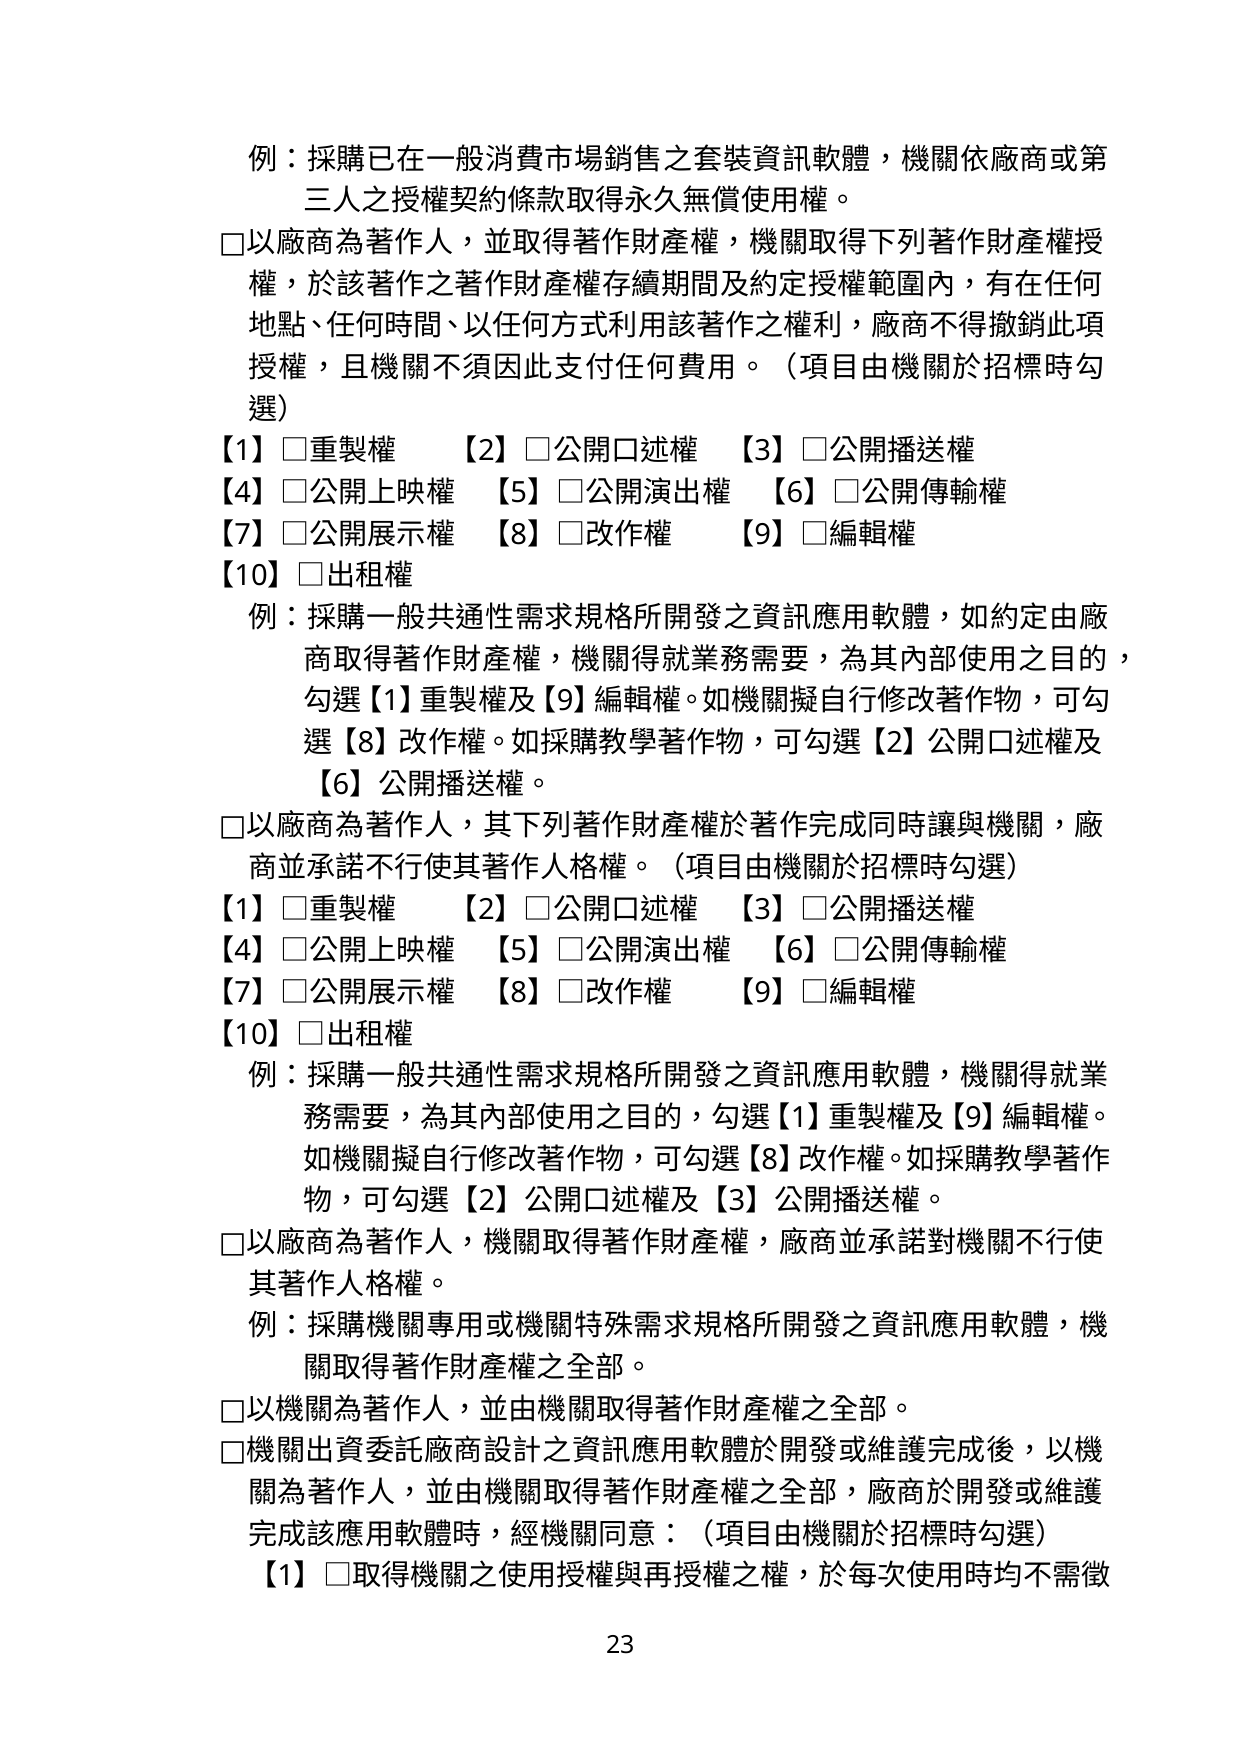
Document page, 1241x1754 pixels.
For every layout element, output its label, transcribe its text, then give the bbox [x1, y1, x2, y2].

text 【4】□公開上映權 【5】□公開演出權 【6】□公開傳輸權 [205, 927, 1110, 969]
text 【10】□出租權 [205, 1011, 1110, 1052]
text □以機關為著作人，並由機關取得著作財產權之全部。 [218, 1386, 1104, 1427]
text 例：採購已在一般消費市場銷售之套裝資訊軟體，機關依廠商或第三人之授權契約條款取得永久無償使用權。 [248, 136, 1110, 219]
text 例：採購機關專用或機關特殊需求規格所開發之資訊應用軟體，機關取得著作財產權之全部。 [248, 1302, 1110, 1386]
text □以廠商為著作人，並取得著作財產權，機關取得下列著作財產權授權，於該著作之著作財產權存續期間及約定授權範圍內，有在任何地點、任何時間、以任何方式利用該著作之權利，廠商不得撤銷此項授權，且機關不須因此支付任何費用。（項目由機關於招標時勾選） [218, 219, 1104, 427]
text 【10】□出租權 [205, 552, 1110, 594]
text □機關出資委託廠商設計之資訊應用軟體於開發或維護完成後，以機關為著作人，並由機關取得著作財產權之全部，廠商於開發或維護完成該應用軟體時，經機關同意：（項目由機關於招標時勾選） [218, 1427, 1104, 1552]
text 【1】□重製權 【2】□公開口述權 【3】□公開播送權 [205, 427, 1110, 469]
text □以廠商為著作人，機關取得著作財產權，廠商並承諾對機關不行使其著作人格權。 [218, 1219, 1104, 1302]
text 【1】□取得機關之使用授權與再授權之權，於每次使用時均不需徵 [248, 1552, 1110, 1594]
text 【7】□公開展示權 【8】□改作權 【9】□編輯權 [205, 969, 1110, 1011]
text 【4】□公開上映權 【5】□公開演出權 【6】□公開傳輸權 [205, 469, 1110, 511]
text □以廠商為著作人，其下列著作財產權於著作完成同時讓與機關，廠商並承諾不行使其著作人格權。（項目由機關於招標時勾選） [218, 802, 1104, 886]
text 【1】□重製權 【2】□公開口述權 【3】□公開播送權 [205, 886, 1110, 927]
text 例：採購一般共通性需求規格所開發之資訊應用軟體，如約定由廠商取得著作財產權，機關得就業務需要，為其內部使用之目的，勾選【1】重製權及【9】編輯權。如機關擬自行修改著作物，可勾選【8】改作權。如採購教學著作物，可勾選【2】公開口述權及【6】公開播送權。 [248, 594, 1110, 802]
text 【7】□公開展示權 【8】□改作權 【9】□編輯權 [205, 511, 1110, 552]
text 例：採購一般共通性需求規格所開發之資訊應用軟體，機關得就業務需要，為其內部使用之目的，勾選【1】重製權及【9】編輯權。如機關擬自行修改著作物，可勾選【8】改作權。如採購教學著作物，可勾選【2】公開口述權及【3】公開播送權。 [248, 1052, 1110, 1219]
